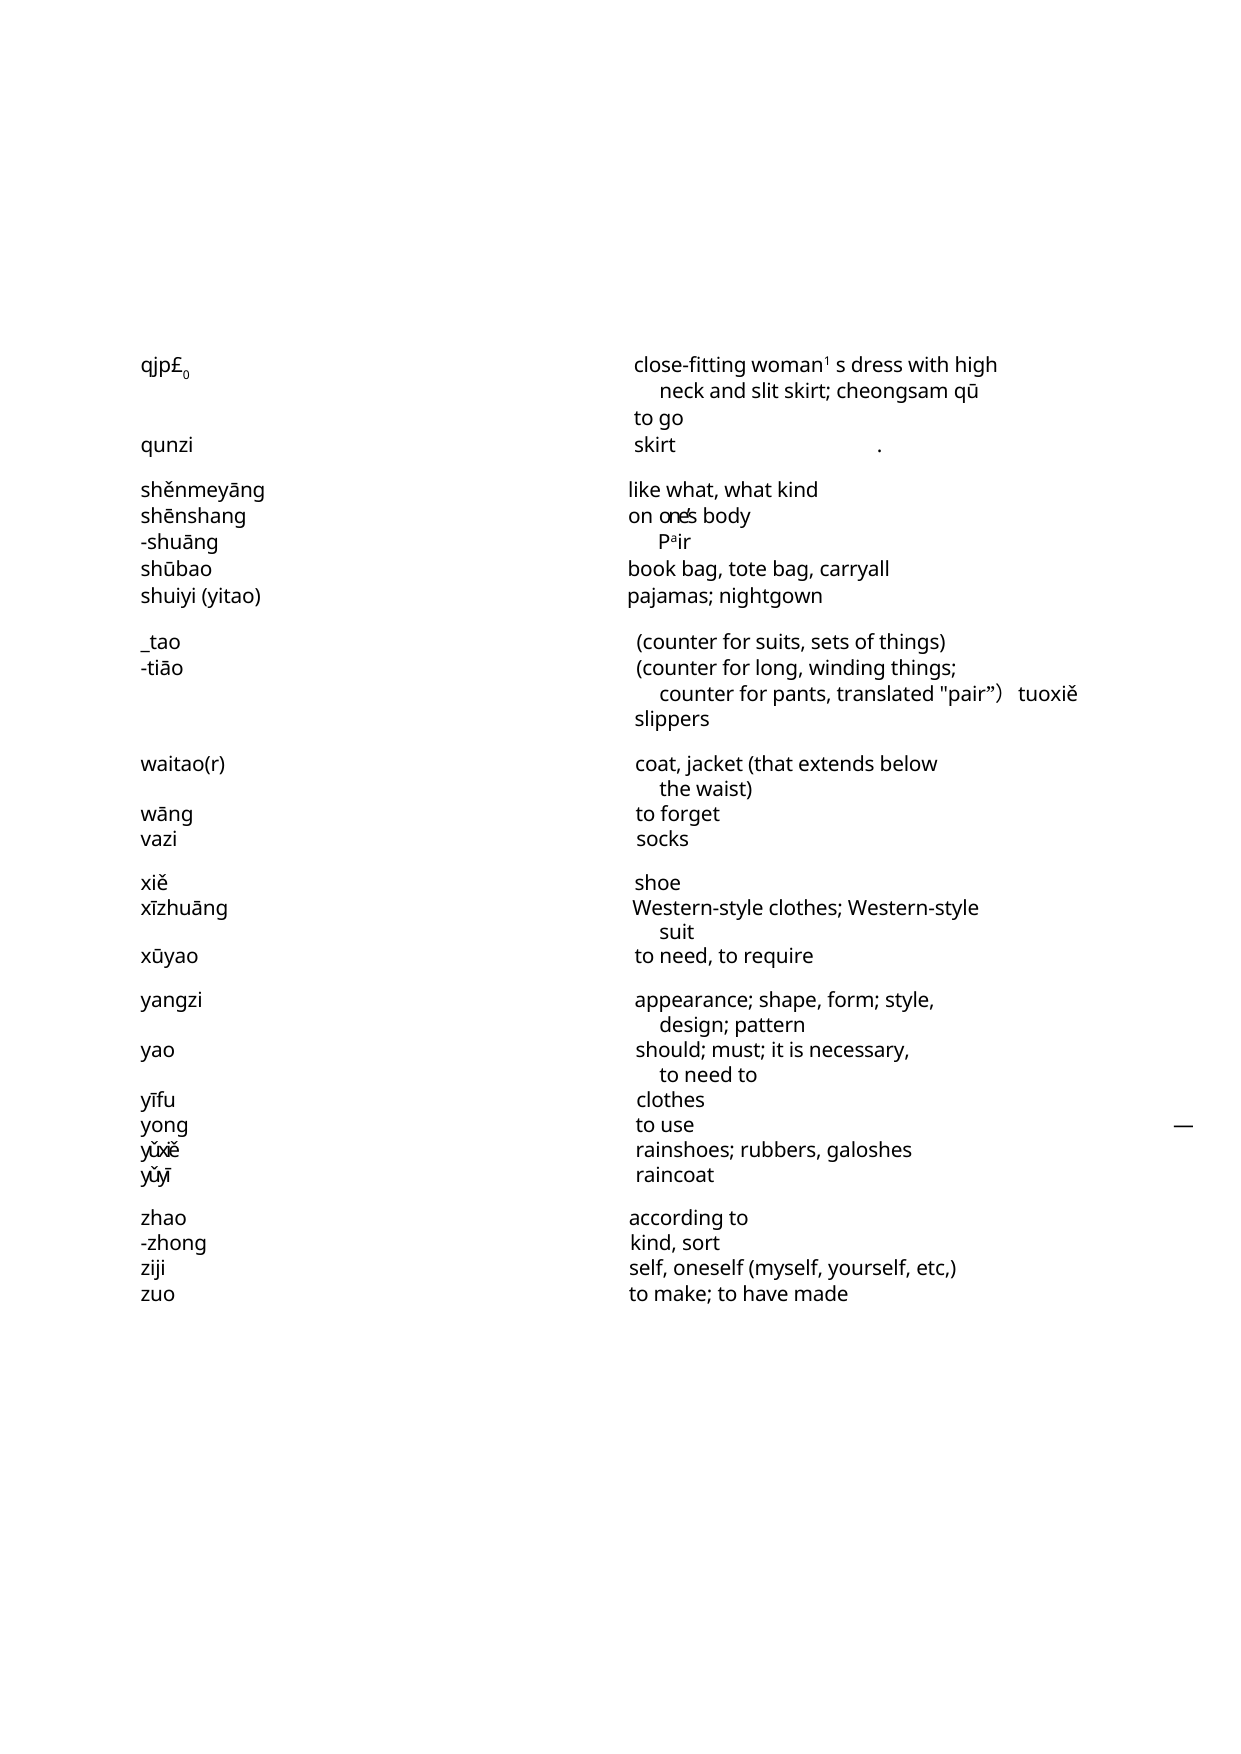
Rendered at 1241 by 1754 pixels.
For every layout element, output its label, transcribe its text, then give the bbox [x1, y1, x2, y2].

text zhao according to [140, 1206, 1201, 1231]
text xūyao to need, to require [140, 944, 1201, 969]
text yǔxiě rainshoes; rubbers, galoshes [140, 1137, 1201, 1162]
text shěnmeyāng like what, what kind [140, 477, 1201, 503]
text yong to use — [140, 1112, 1201, 1137]
text -tiāo (counter for long, winding things; [140, 654, 1201, 680]
text vazi socks [140, 827, 1201, 852]
text yao should; must; it is necessary, [140, 1037, 1201, 1062]
text qjp£0 close-fitting woman1 s dress with high [140, 356, 1201, 376]
text wāng to forget [140, 802, 1201, 827]
text neck and slit skirt; cheongsam qū to go [140, 376, 1020, 430]
text -shuāng Pair [140, 529, 1201, 555]
text design; pattern [140, 1012, 1201, 1037]
text xīzhuāng Western-style clothes; Western-style [140, 895, 1201, 920]
text shūbao book bag, tote bag, carryall [140, 555, 1201, 582]
text yǔyī raincoat [140, 1162, 1201, 1187]
text to need to [140, 1062, 1201, 1087]
text zuo to make; to have made [140, 1281, 1201, 1306]
text qunzi skirt . [140, 430, 1201, 457]
text -zhong kind, sort [140, 1231, 1201, 1255]
text xiě shoe [140, 871, 1201, 895]
text waitao(r) coat, jacket (that extends below [140, 752, 1201, 777]
text shuiyi (yitao) pajamas; nightgown [140, 582, 1201, 609]
text suit [140, 920, 1201, 944]
text _tao (counter for suits, sets of things) [140, 628, 1201, 654]
text the waist) [140, 777, 1201, 802]
text yīfu clothes [140, 1087, 1201, 1112]
text ziji self, oneself (myself, yourself, etc,) [140, 1255, 1201, 1281]
text yangzi appearance; shape, form; style, [140, 987, 1201, 1012]
text counter for pants, translated "pair”） tuoxiě slippers [140, 680, 1109, 732]
text shēnshang on one’s body [140, 503, 1201, 529]
